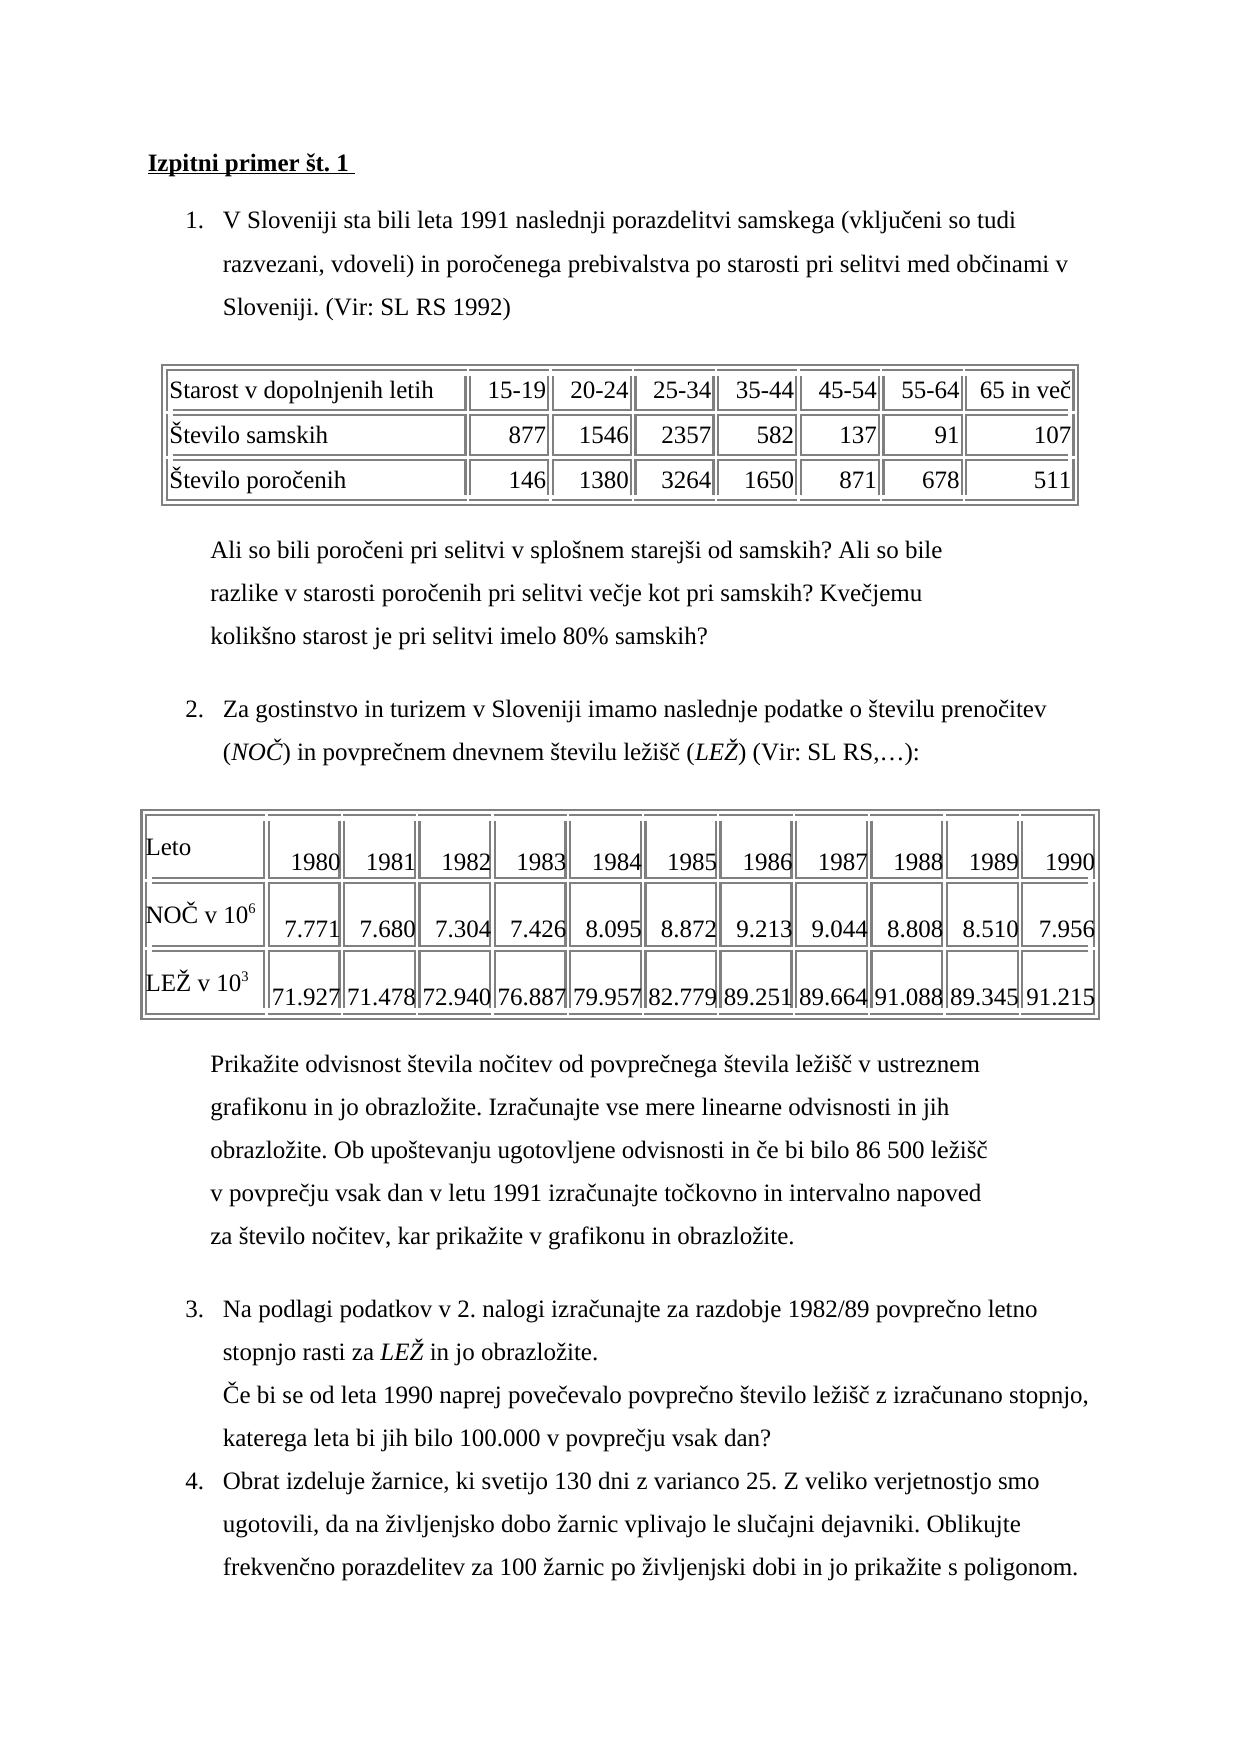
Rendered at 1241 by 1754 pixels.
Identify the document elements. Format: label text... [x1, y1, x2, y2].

table_cell 871 [799, 454, 881, 499]
table_cell 678 [881, 454, 964, 499]
table_cell 8.095 [568, 877, 643, 945]
table_cell 877 [468, 409, 550, 454]
table_cell 1380 [550, 454, 633, 499]
text Ali so bili poročeni pri selitvi v splošnem starejši od samskih? Ali so bile razlike v starosti poročenih pri selitvi večje kot pri samskih? Kvečjemu kolikšno starost je pri selitvi imelo 80% samskih? [148, 535, 1093, 650]
table_header 1990 [1020, 811, 1096, 877]
table_cell 91.088 [869, 945, 944, 1013]
table_header 1987 [794, 811, 869, 877]
table_cell 7.426 [493, 877, 568, 945]
table_cell 91 [881, 409, 964, 454]
list Na podlagi podatkov v 2. nalogi izračunajte za razdobje 1982/89 povprečno letno stopnjo rasti za LEŽ in jo obrazložite. Če bi se od leta 1990 naprej povečevalo povprečno število ležišč z izračunano stopnjo, katerega leta bi jih bilo 100.000 v povprečju vsak dan? [185, 1294, 1093, 1452]
table_header 1982 [417, 811, 492, 877]
table_cell 71.927 [266, 945, 342, 1013]
table_cell 82.779 [643, 945, 718, 1013]
table_cell 8.510 [945, 877, 1020, 945]
table_cell Število samskih [165, 409, 468, 454]
table_cell NOČ v 106 [144, 877, 266, 945]
picture [164, 1103, 194, 1107]
table_cell 9.213 [718, 877, 794, 945]
text Prikažite odvisnost števila nočitev od povprečnega števila ležišč v ustreznem grafikonu in jo obrazložite. Izračunajte vse mere linearne odvisnosti in jih obrazložite. Ob upoštevanju ugotovljene odvisnosti in če bi bilo 86 500 ležišč v povprečju vsak dan v letu 1991 izračunajte točkovno in intervalno napoved za število nočitev, kar prikažite v grafikonu in obrazložite. [148, 1049, 1093, 1250]
table_cell 582 [716, 409, 798, 454]
table_header 1981 [342, 811, 417, 877]
table_header 1980 [266, 811, 342, 877]
table_cell 3264 [633, 454, 716, 499]
table_cell 7.771 [266, 877, 342, 945]
table_cell 9.044 [794, 877, 869, 945]
table_cell 8.808 [869, 877, 944, 945]
table_header 1985 [643, 811, 718, 877]
table_header 55-64 [881, 366, 964, 409]
table_header 35-44 [716, 366, 798, 409]
table_cell 7.956 [1020, 877, 1096, 945]
picture [164, 1060, 194, 1064]
table_cell LEŽ v 103 [144, 945, 266, 1013]
table_header Starost v dopolnjenih letih [165, 366, 468, 409]
table_header 1989 [945, 811, 1020, 877]
text Izpitni primer št. 1 [148, 148, 1093, 176]
table_cell 79.957 [568, 945, 643, 1013]
table_header 1986 [718, 811, 794, 877]
table_cell 2357 [633, 409, 716, 454]
table_cell 89.251 [718, 945, 794, 1013]
table_header 1984 [568, 811, 643, 877]
table_header 1988 [869, 811, 944, 877]
table_cell 146 [468, 454, 550, 499]
table_cell 1546 [550, 409, 633, 454]
table_cell 8.872 [643, 877, 718, 945]
table_header Leto [144, 811, 266, 877]
table_cell 71.478 [342, 945, 417, 1013]
table_cell 137 [799, 409, 881, 454]
table_cell 89.664 [794, 945, 869, 1013]
table_cell 107 [964, 409, 1076, 454]
list V Sloveniji sta bili leta 1991 naslednji porazdelitvi samskega (vključeni so tudi razvezani, vdoveli) in poročenega prebivalstva po starosti pri selitvi med občinami v Sloveniji. (Vir: SL RS 1992) [185, 206, 1093, 321]
table_header 1983 [493, 811, 568, 877]
table_cell 511 [964, 454, 1076, 499]
table_cell 76.887 [493, 945, 568, 1013]
list Obrat izdeluje žarnice, ki svetijo 130 dni z varianco 25. Z veliko verjetnostjo smo ugotovili, da na življenjsko dobo žarnic vplivajo le slučajni dejavniki. Oblikujte frekvenčno porazdelitev za 100 žarnic po življenjski dobi in jo prikažite s poligonom. [185, 1466, 1093, 1581]
table_cell 89.345 [945, 945, 1020, 1013]
table_cell 7.680 [342, 877, 417, 945]
table_cell 72.940 [417, 945, 492, 1013]
list Za gostinstvo in turizem v Sloveniji imamo naslednje podatke o številu prenočitev (NOČ) in povprečnem dnevnem številu ležišč (LEŽ) (Vir: SL RS,…): [185, 694, 1093, 766]
table_header 45-54 [799, 366, 881, 409]
table_cell 1650 [716, 454, 798, 499]
table_header 65 in več [964, 366, 1076, 409]
table_cell 7.304 [417, 877, 492, 945]
table_cell Število poročenih [165, 454, 468, 499]
table_header 25-34 [633, 366, 716, 409]
table_header 20-24 [550, 366, 633, 409]
table_cell 91.215 [1020, 945, 1096, 1013]
table_header 15-19 [468, 366, 550, 409]
